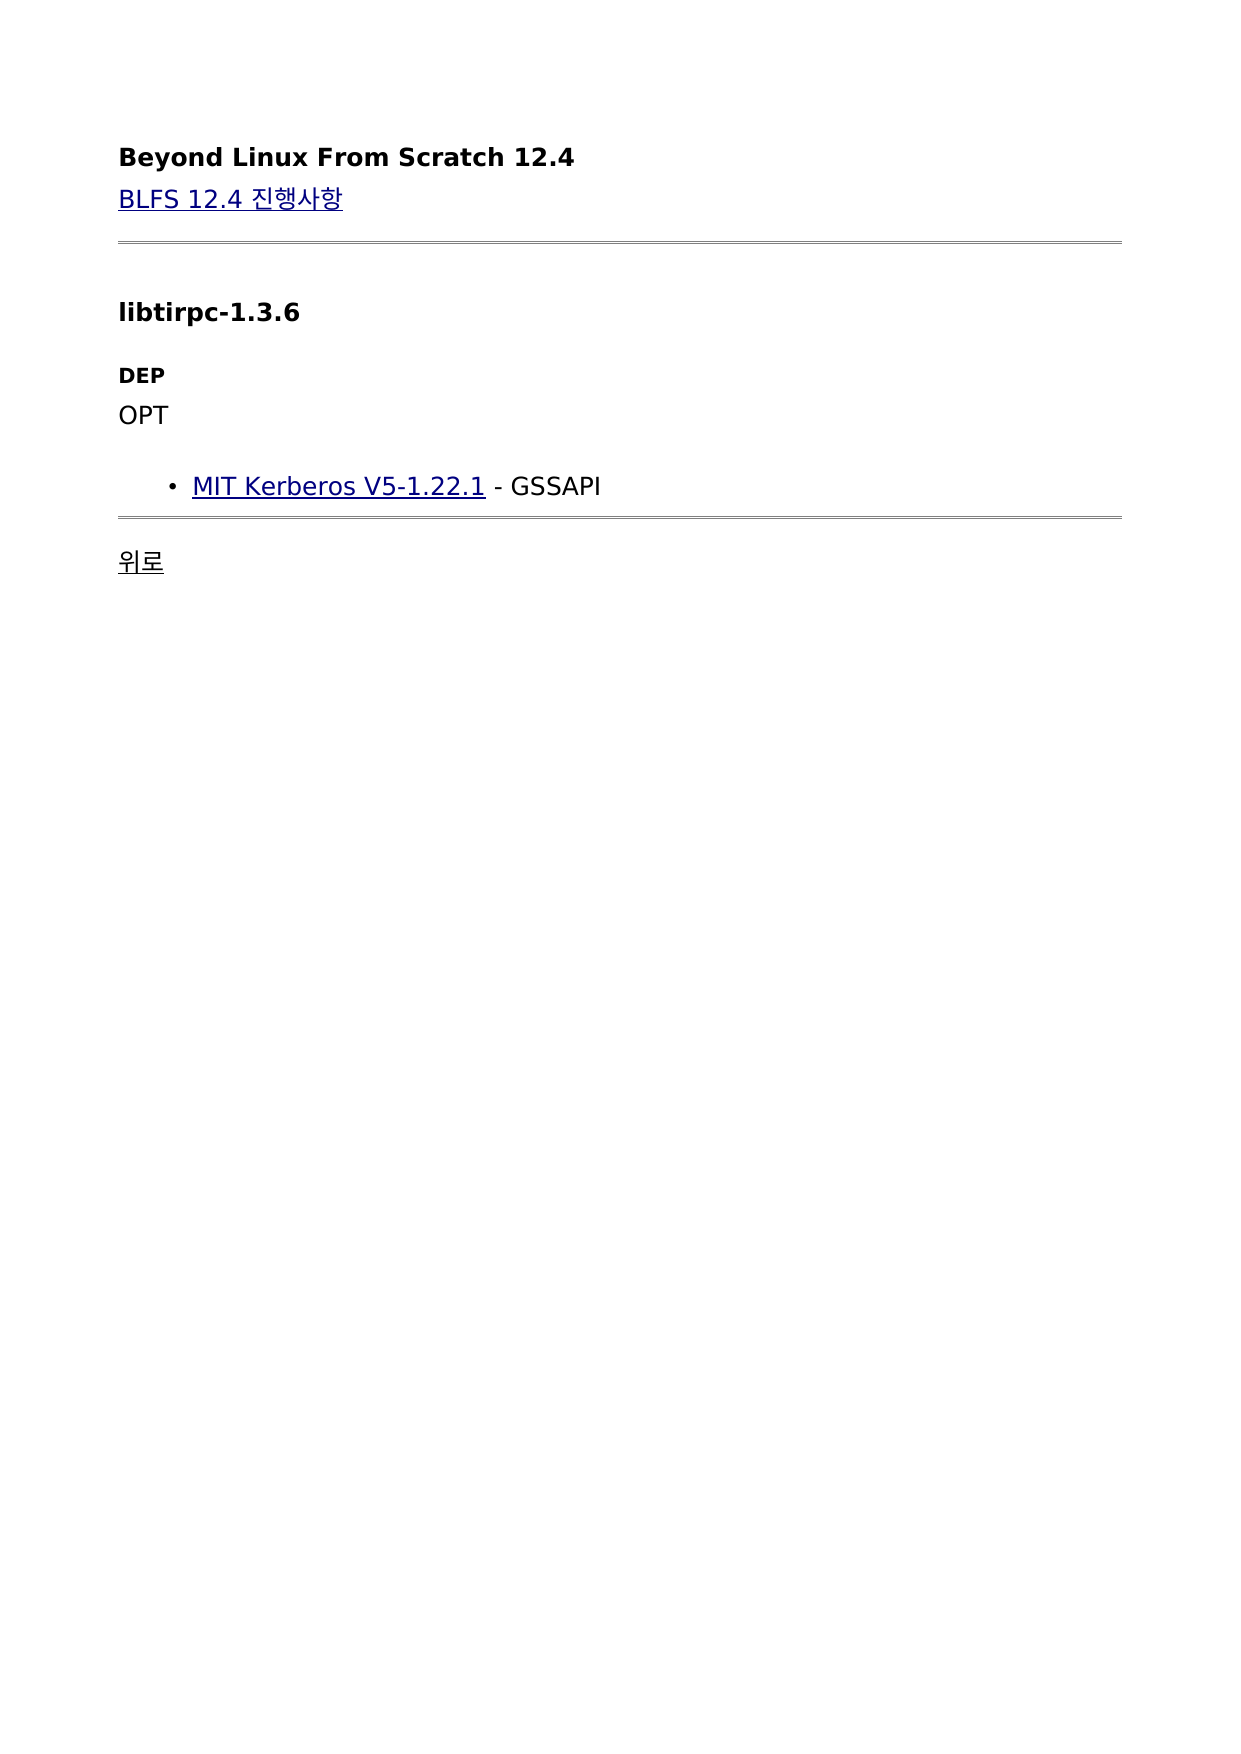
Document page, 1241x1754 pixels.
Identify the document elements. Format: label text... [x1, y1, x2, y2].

text 위로 [118, 548, 1122, 577]
text OPT [118, 401, 1122, 430]
subtitle libtirpc-1.3.6 [118, 298, 1122, 327]
list MIT Kerberos V5-1.22.1 - GSSAPI [177, 472, 1122, 502]
subtitle DEP [118, 364, 1122, 389]
subtitle Beyond Linux From Scratch 12.4 [118, 143, 1122, 172]
text BLFS 12.4 진행사항 [118, 185, 1122, 214]
